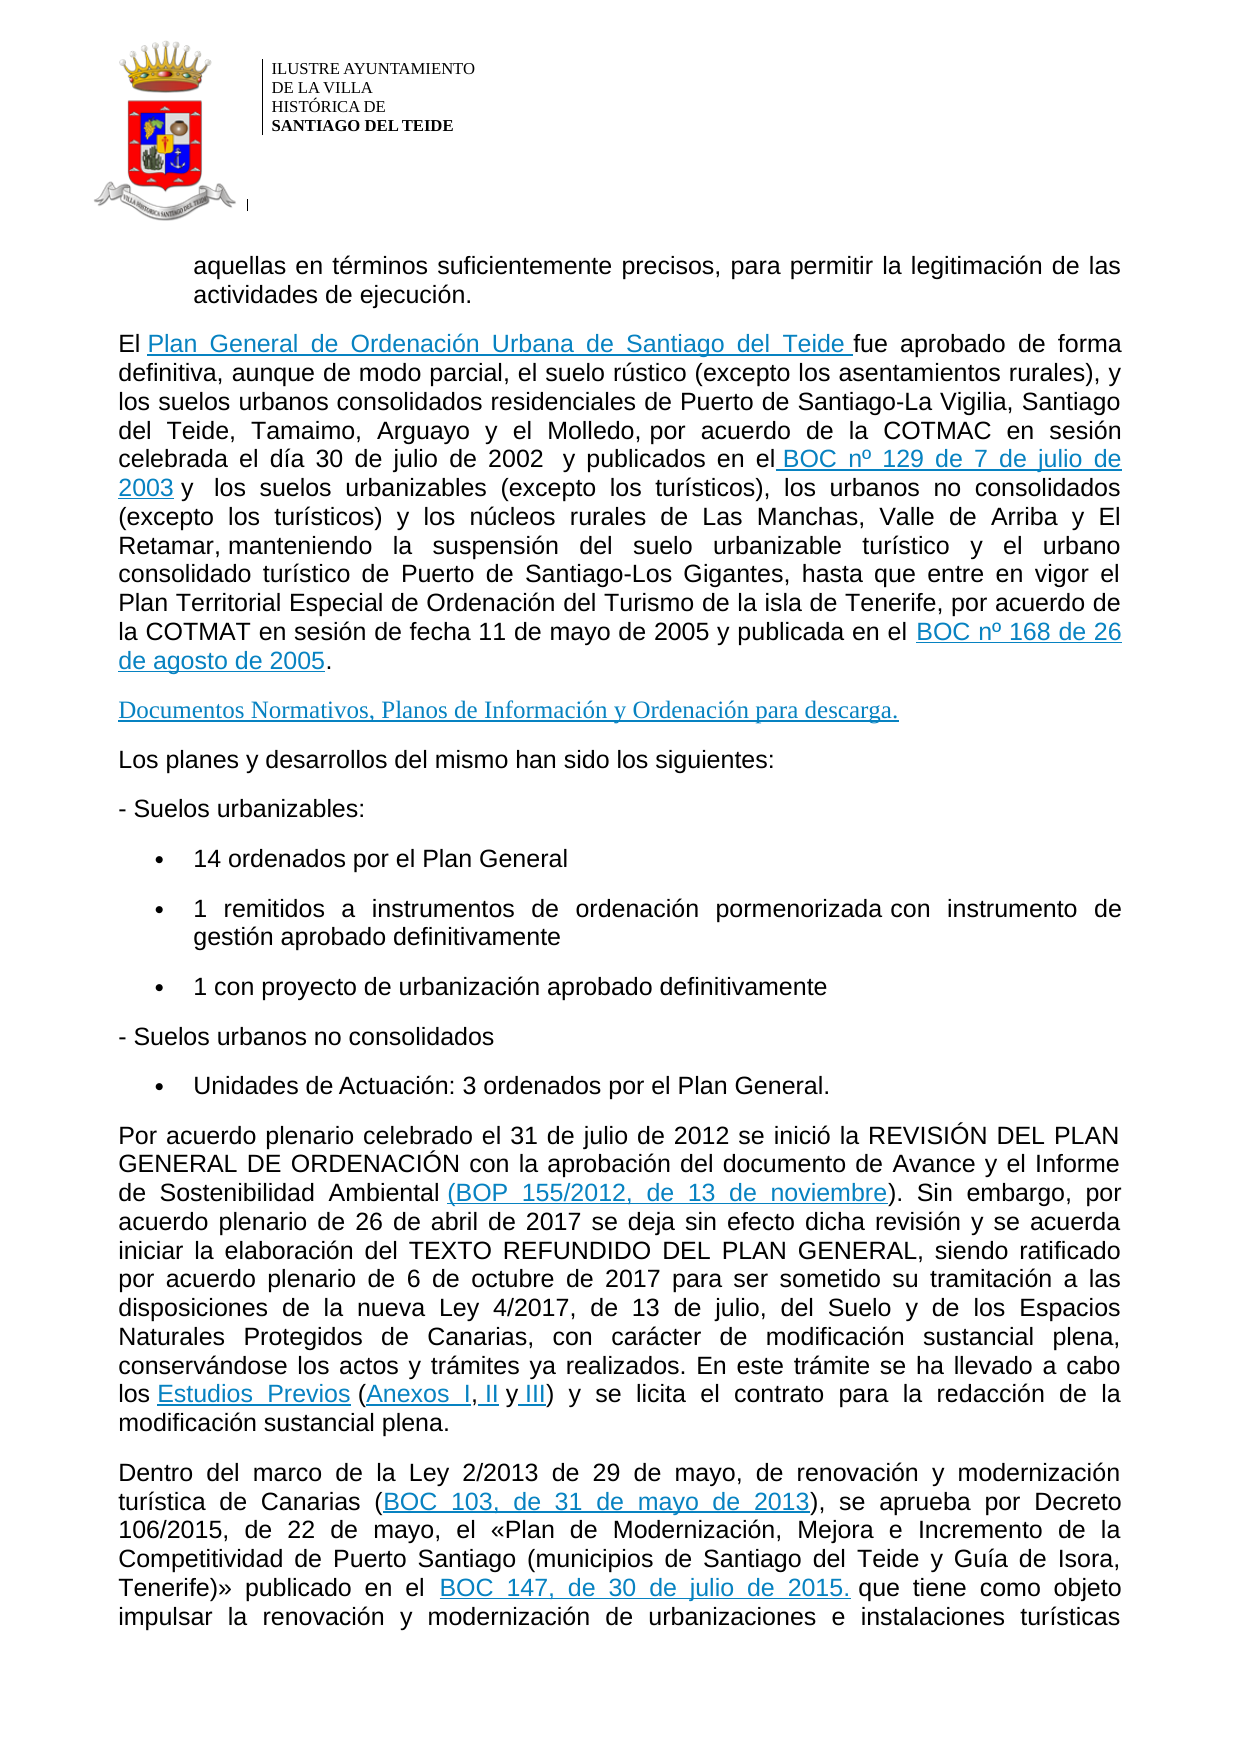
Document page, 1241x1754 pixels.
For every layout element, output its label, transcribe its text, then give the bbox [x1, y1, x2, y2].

list aquellas en términos suficientemente precisos, para permitir la legitimación de las actividades de ejecución. [156, 251, 1122, 308]
text Los planes y desarrollos del mismo han sido los siguientes: [118, 745, 1122, 773]
text Por acuerdo plenario celebrado el 31 de julio de 2012 se inició la REVISIÓN DEL PLAN GENERAL DE ORDENACIÓN con la aprobación del documento de Avance y el Informe de Sostenibilidad Ambiental (BOP 155/2012, de 13 de noviembre). Sin embargo, por acuerdo plenario de 26 de abril de 2017 se deja sin efecto dicha revisión y se acuerda iniciar la elaboración del TEXTO REFUNDIDO DEL PLAN GENERAL, siendo ratificado por acuerdo plenario de 6 de octubre de 2017 para ser sometido su tramitación a las disposiciones de la nueva Ley 4/2017, de 13 de julio, del Suelo y de los Espacios Naturales Protegidos de Canarias, con carácter de modificación sustancial plena, conservándose los actos y trámites ya realizados. En este trámite se ha llevado a cabo los Estudios Previos (Anexos I, II y III) y se licita el contrato para la redacción de la modificación sustancial plena. [118, 1121, 1122, 1437]
text Documentos Normativos, Planos de Información y Ordenación para descarga. [118, 695, 1122, 724]
text - Suelos urbanos no consolidados [118, 1021, 1122, 1050]
list 1 remitidos a instrumentos de ordenación pormenorizada con instrumento de gestión aprobado definitivamente [156, 893, 1122, 951]
text - Suelos urbanizables: [118, 794, 1122, 823]
text El Plan General de Ordenación Urbana de Santiago del Teide fue aprobado de forma definitiva, aunque de modo parcial, el suelo rústico (excepto los asentamientos rurales), y los suelos urbanos consolidados residenciales de Puerto de Santiago-La Vigilia, Santiago del Teide, Tamaimo, Arguayo y el Molledo, por acuerdo de la COTMAC en sesión celebrada el día 30 de julio de 2002 y publicados en el BOC nº 129 de 7 de julio de 2003 y los suelos urbanizables (excepto los turísticos), los urbanos no consolidados (excepto los turísticos) y los núcleos rurales de Las Manchas, Valle de Arriba y El Retamar, manteniendo la suspensión del suelo urbanizable turístico y el urbano consolidado turístico de Puerto de Santiago-Los Gigantes, hasta que entre en vigor el Plan Territorial Especial de Ordenación del Turismo de la isla de Tenerife, por acuerdo de la COTMAT en sesión de fecha 11 de mayo de 2005 y publicada en el BOC nº 168 de 26 de agosto de 2005. [118, 329, 1122, 674]
list 14 ordenados por el Plan General [156, 844, 1122, 873]
text Dentro del marco de la Ley 2/2013 de 29 de mayo, de renovación y modernización turística de Canarias (BOC 103, de 31 de mayo de 2013), se aprueba por Decreto 106/2015, de 22 de mayo, el «Plan de Modernización, Mejora e Incremento de la Competitividad de Puerto Santiago (municipios de Santiago del Teide y Guía de Isora, Tenerife)» publicado en el BOC 147, de 30 de julio de 2015. que tiene como objeto impulsar la renovación y modernización de urbanizaciones e instalaciones turísticas [118, 1458, 1122, 1630]
list Unidades de Actuación: 3 ordenados por el Plan General. [156, 1071, 1122, 1100]
list 1 con proyecto de urbanización aprobado definitivamente [156, 972, 1122, 1001]
